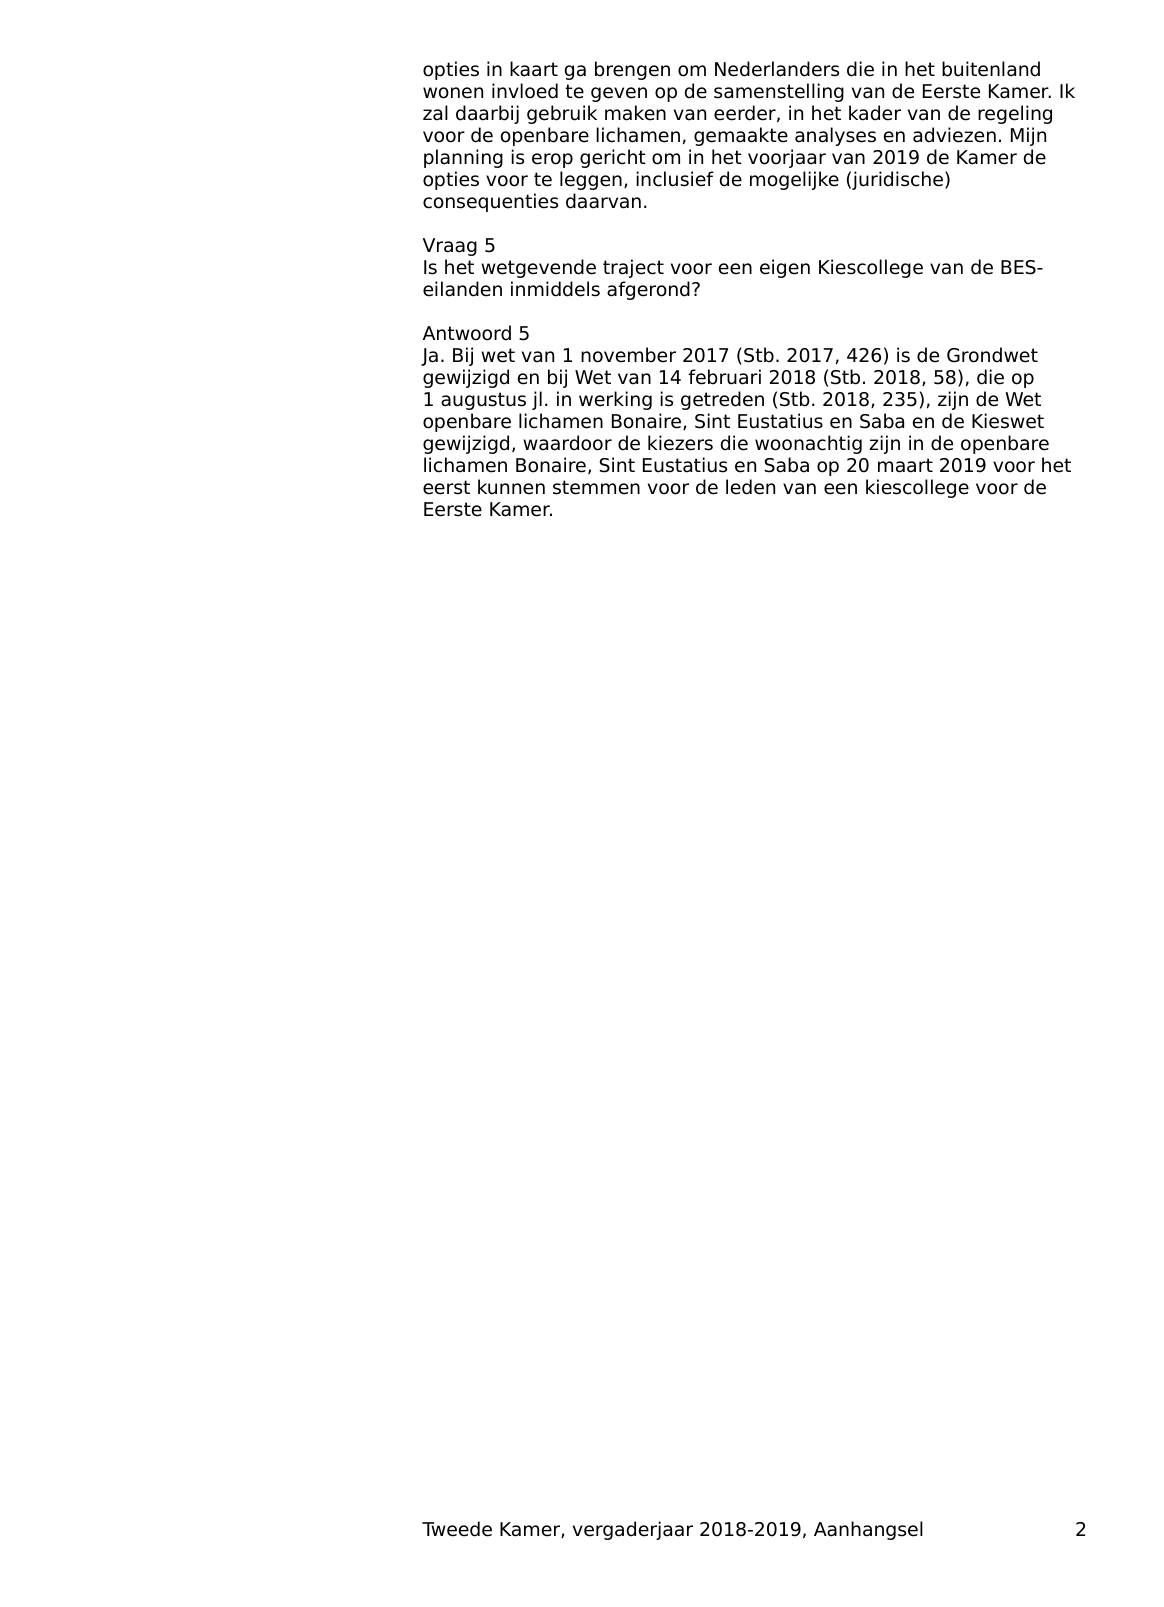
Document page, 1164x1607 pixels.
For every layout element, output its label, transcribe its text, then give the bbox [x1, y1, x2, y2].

text Antwoord 5 [422, 323, 1087, 345]
text Ja. Bij wet van 1 november 2017 (Stb. 2017, 426) is de Grondwet gewijzigd en bij Wet van 14 februari 2018 (Stb. 2018, 58), die op 1 augustus jl. in werking is getreden (Stb. 2018, 235), zijn de Wet openbare lichamen Bonaire, Sint Eustatius en Saba en de Kieswet gewijzigd, waardoor de kiezers die woonachtig zijn in de openbare lichamen Bonaire, Sint Eustatius en Saba op 20 maart 2019 voor het eerst kunnen stemmen voor de leden van een kiescollege voor de Eerste Kamer. [422, 345, 1087, 521]
text Is het wetgevende traject voor een eigen Kiescollege van de BES-eilanden inmiddels afgerond? [422, 257, 1087, 301]
text opties in kaart ga brengen om Nederlanders die in het buitenland wonen invloed te geven op de samenstelling van de Eerste Kamer. Ik zal daarbij gebruik maken van eerder, in het kader van de regeling voor de openbare lichamen, gemaakte analyses en adviezen. Mijn planning is erop gericht om in het voorjaar van 2019 de Kamer de opties voor te leggen, inclusief de mogelijke (juridische) consequenties daarvan. [422, 59, 1087, 213]
text Vraag 5 [422, 235, 1087, 257]
